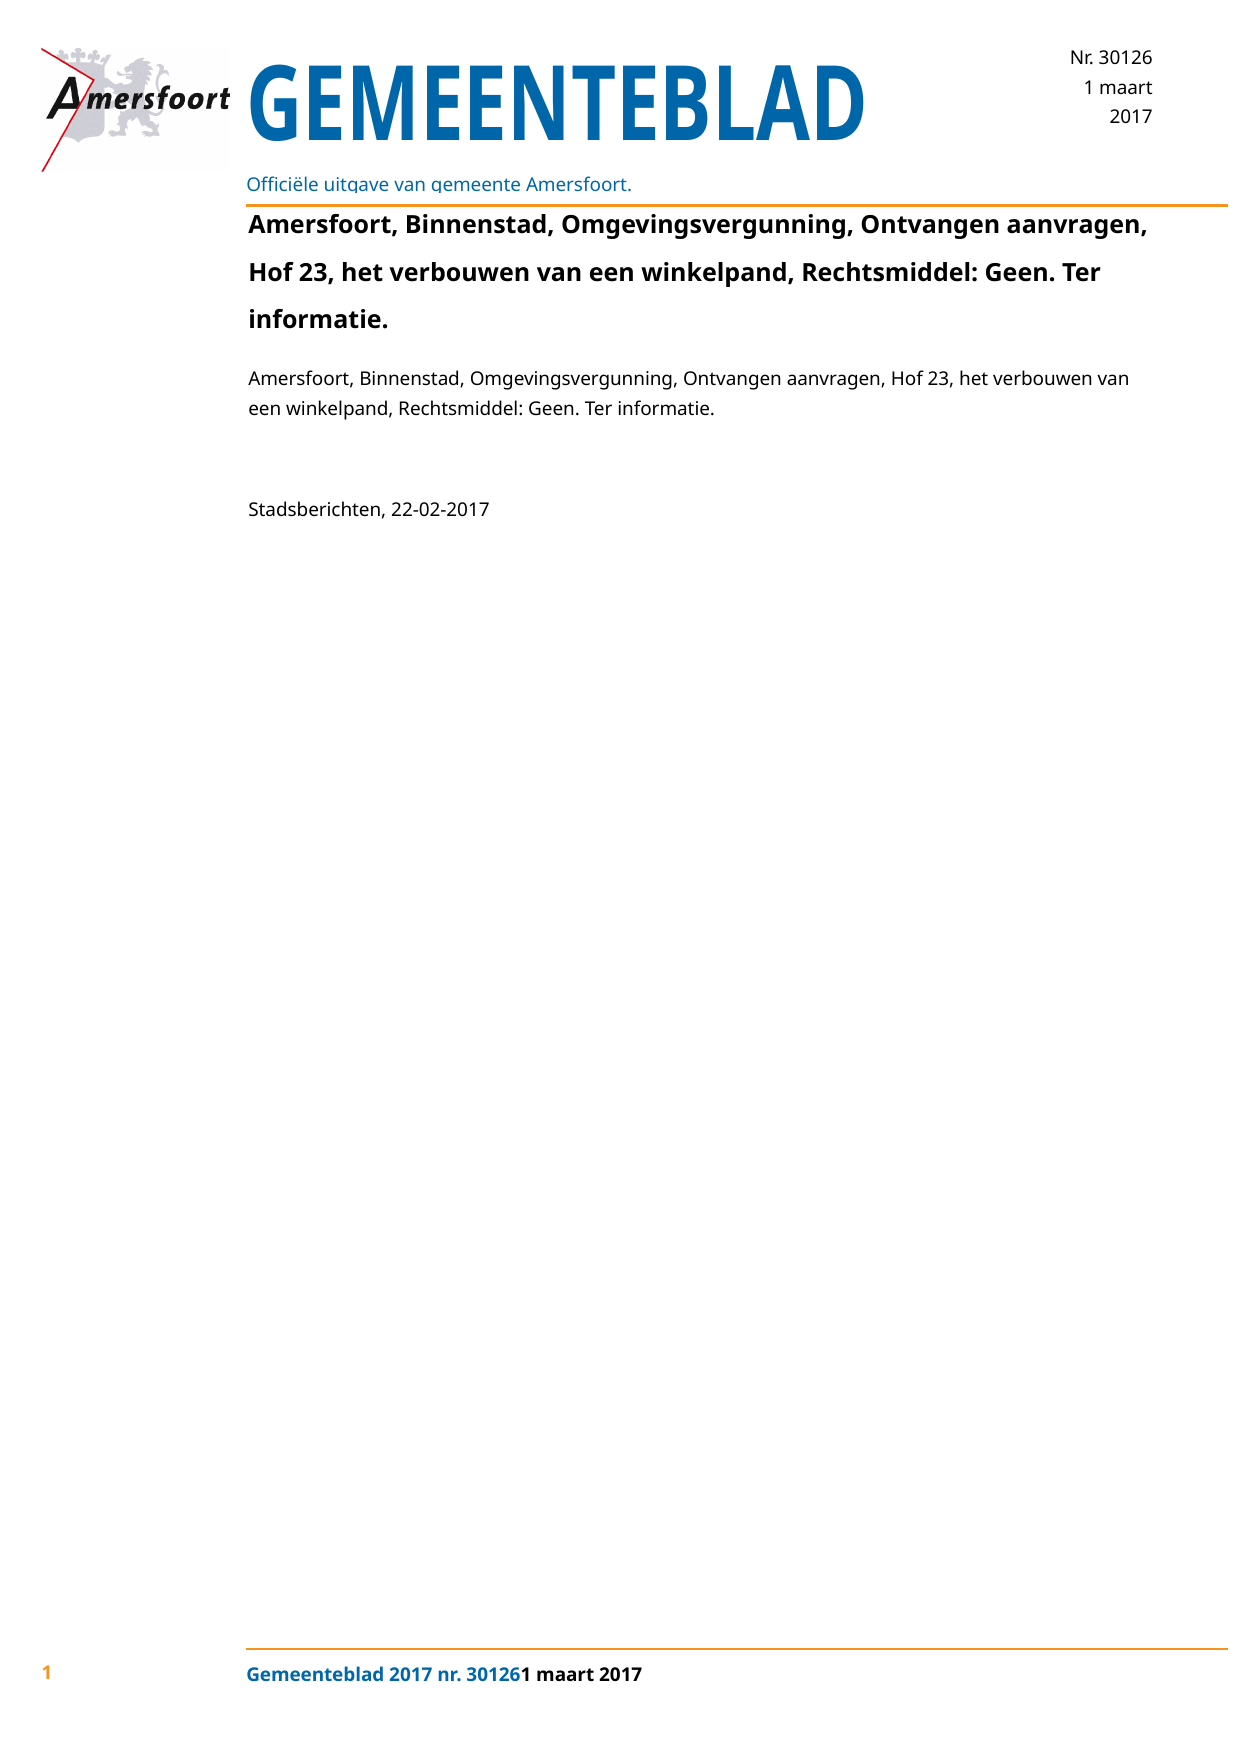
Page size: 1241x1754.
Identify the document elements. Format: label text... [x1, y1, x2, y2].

picture [41, 47, 231, 172]
text Stadsberichten, 22-02-2017 [248, 496, 1152, 522]
text Amersfoort, Binnenstad, Omgevingsvergunning, Ontvangen aanvragen, Hof 23, het verbouwen van een winkelpand, Rechtsmiddel: Geen. Ter informatie. [248, 207, 1152, 336]
text Amersfoort, Binnenstad, Omgevingsvergunning, Ontvangen aanvragen, Hof 23, het verbouwen van een winkelpand, Rechtsmiddel: Geen. Ter informatie. [248, 366, 1152, 421]
